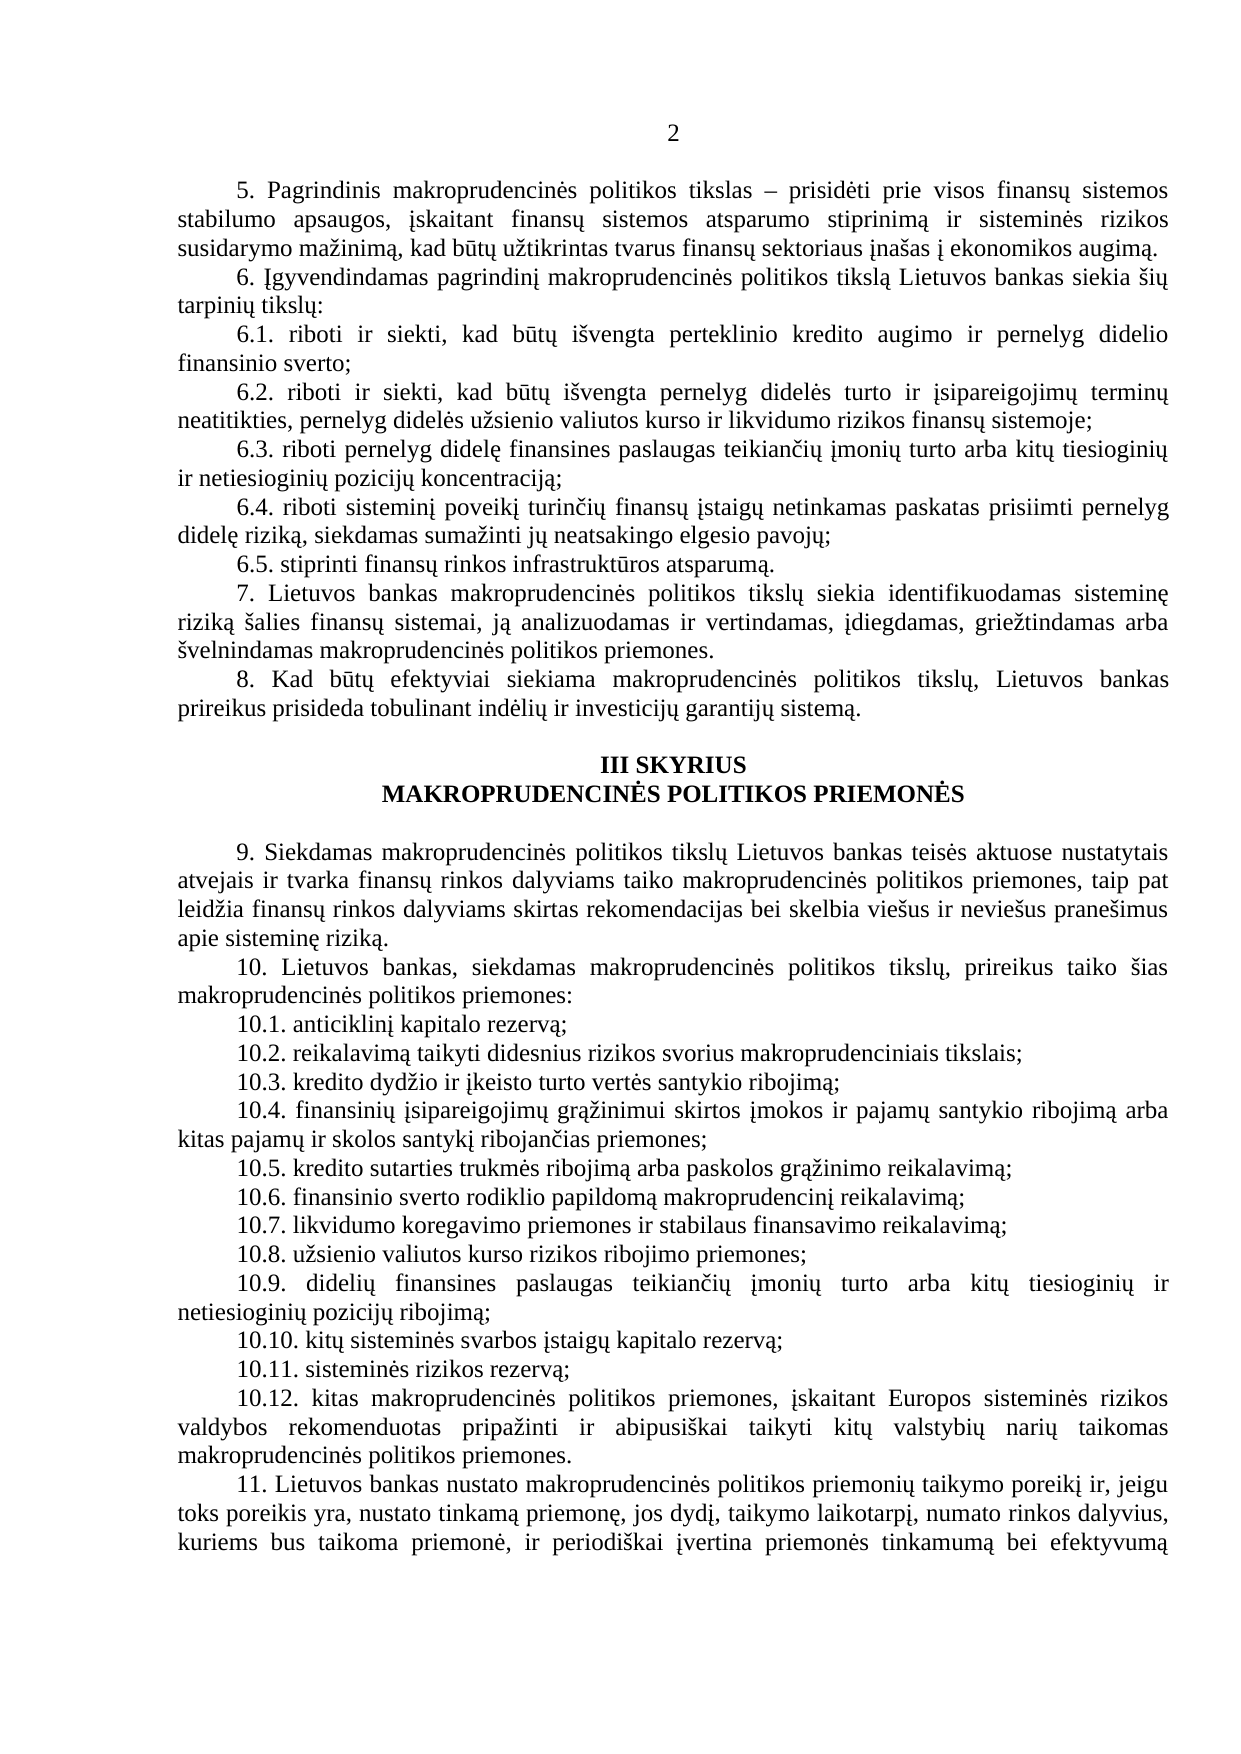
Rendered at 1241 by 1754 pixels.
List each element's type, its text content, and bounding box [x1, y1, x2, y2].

text III SKYRIUS [177, 751, 1169, 779]
text 11. Lietuvos bankas nustato makroprudencinės politikos priemonių taikymo poreikį ir, jeigu toks poreikis yra, nustato tinkamą priemonę, jos dydį, taikymo laikotarpį, numato rinkos dalyvius, kuriems bus taikoma priemonė, ir periodiškai įvertina priemonės tinkamumą bei efektyvumą [177, 1469, 1169, 1556]
text 10.4. finansinių įsipareigojimų grąžinimui skirtos įmokos ir pajamų santykio ribojimą arba kitas pajamų ir skolos santykį ribojančias priemones; [177, 1096, 1169, 1153]
text 10.6. finansinio sverto rodiklio papildomą makroprudencinį reikalavimą; [177, 1182, 1169, 1211]
text 10.7. likvidumo koregavimo priemones ir stabilaus finansavimo reikalavimą; [177, 1211, 1169, 1239]
text 8. Kad būtų efektyviai siekiama makroprudencinės politikos tikslų, Lietuvos bankas prireikus prisideda tobulinant indėlių ir investicijų garantijų sistemą. [177, 664, 1169, 722]
text 10.10. kitų sisteminės svarbos įstaigų kapitalo rezervą; [177, 1326, 1169, 1354]
text 10.1. anticiklinį kapitalo rezervą; [177, 1009, 1169, 1038]
text 6.3. riboti pernelyg didelę finansines paslaugas teikiančių įmonių turto arba kitų tiesioginių ir netiesioginių pozicijų koncentraciją; [177, 434, 1169, 492]
text 6.2. riboti ir siekti, kad būtų išvengta pernelyg didelės turto ir įsipareigojimų terminų neatitikties, pernelyg didelės užsienio valiutos kurso ir likvidumo rizikos finansų sistemoje; [177, 377, 1169, 434]
text 5. Pagrindinis makroprudencinės politikos tikslas – prisidėti prie visos finansų sistemos stabilumo apsaugos, įskaitant finansų sistemos atsparumo stiprinimą ir sisteminės rizikos susidarymo mažinimą, kad būtų užtikrintas tvarus finansų sektoriaus įnašas į ekonomikos augimą. [177, 176, 1169, 262]
text 6.4. riboti sisteminį poveikį turinčių finansų įstaigų netinkamas paskatas prisiimti pernelyg didelę riziką, siekdamas sumažinti jų neatsakingo elgesio pavojų; [177, 492, 1169, 549]
text 10.3. kredito dydžio ir įkeisto turto vertės santykio ribojimą; [177, 1067, 1169, 1096]
text 10. Lietuvos bankas, siekdamas makroprudencinės politikos tikslų, prireikus taiko šias makroprudencinės politikos priemones: [177, 952, 1169, 1009]
text 9. Siekdamas makroprudencinės politikos tikslų Lietuvos bankas teisės aktuose nustatytais atvejais ir tvarka finansų rinkos dalyviams taiko makroprudencinės politikos priemones, taip pat leidžia finansų rinkos dalyviams skirtas rekomendacijas bei skelbia viešus ir neviešus pranešimus apie sisteminę riziką. [177, 837, 1169, 952]
text 10.9. didelių finansines paslaugas teikiančių įmonių turto arba kitų tiesioginių ir netiesioginių pozicijų ribojimą; [177, 1268, 1169, 1326]
text 10.8. užsienio valiutos kurso rizikos ribojimo priemones; [177, 1239, 1169, 1268]
text 6. Įgyvendindamas pagrindinį makroprudencinės politikos tikslą Lietuvos bankas siekia šių tarpinių tikslų: [177, 262, 1169, 319]
text 10.2. reikalavimą taikyti didesnius rizikos svorius makroprudenciniais tikslais; [177, 1038, 1169, 1067]
text 10.11. sisteminės rizikos rezervą; [177, 1354, 1169, 1383]
text 10.12. kitas makroprudencinės politikos priemones, įskaitant Europos sisteminės rizikos valdybos rekomenduotas pripažinti ir abipusiškai taikyti kitų valstybių narių taikomas makroprudencinės politikos priemones. [177, 1383, 1169, 1469]
text 7. Lietuvos bankas makroprudencinės politikos tikslų siekia identifikuodamas sisteminę riziką šalies finansų sistemai, ją analizuodamas ir vertindamas, įdiegdamas, griežtindamas arba švelnindamas makroprudencinės politikos priemones. [177, 578, 1169, 664]
text MAKROPRUDENCINĖS POLITIKOS PRIEMONĖS [177, 779, 1169, 808]
text 6.5. stiprinti finansų rinkos infrastruktūros atsparumą. [177, 549, 1169, 578]
text 6.1. riboti ir siekti, kad būtų išvengta perteklinio kredito augimo ir pernelyg didelio finansinio sverto; [177, 319, 1169, 377]
text 10.5. kredito sutarties trukmės ribojimą arba paskolos grąžinimo reikalavimą; [177, 1153, 1169, 1182]
